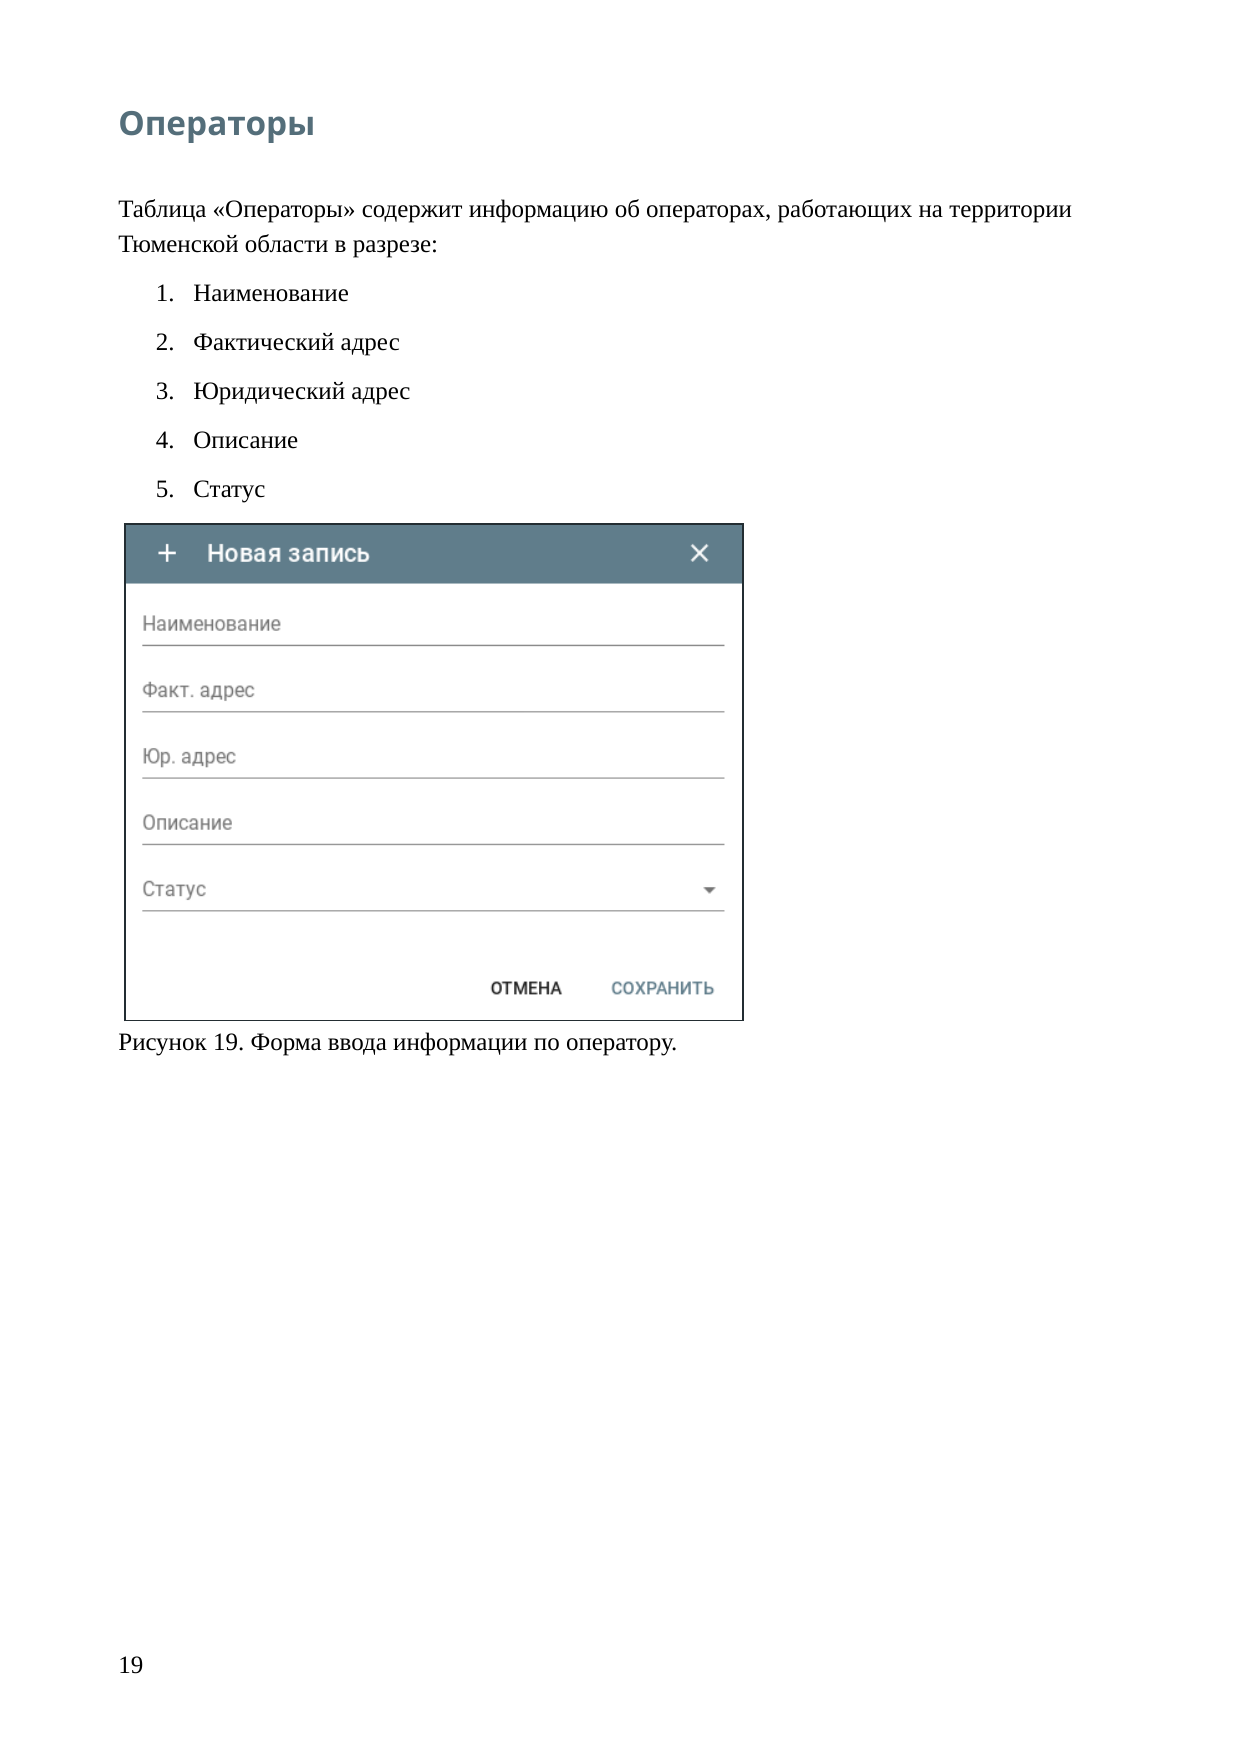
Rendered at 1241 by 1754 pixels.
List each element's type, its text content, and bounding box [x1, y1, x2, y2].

list Юридический адрес [156, 376, 1122, 405]
picture [126, 525, 742, 1020]
list Описание [156, 425, 1122, 454]
list Наименование [156, 278, 1122, 307]
list Фактический адрес [156, 327, 1122, 356]
subtitle Операторы [118, 100, 1122, 145]
text Рисунок 19. Форма ввода информации по оператору. [118, 523, 1122, 1056]
text Таблица «Операторы» содержит информацию об операторах, работающих на территории Тюменской области в разрезе: [118, 194, 1122, 258]
list Статус [156, 474, 1122, 503]
